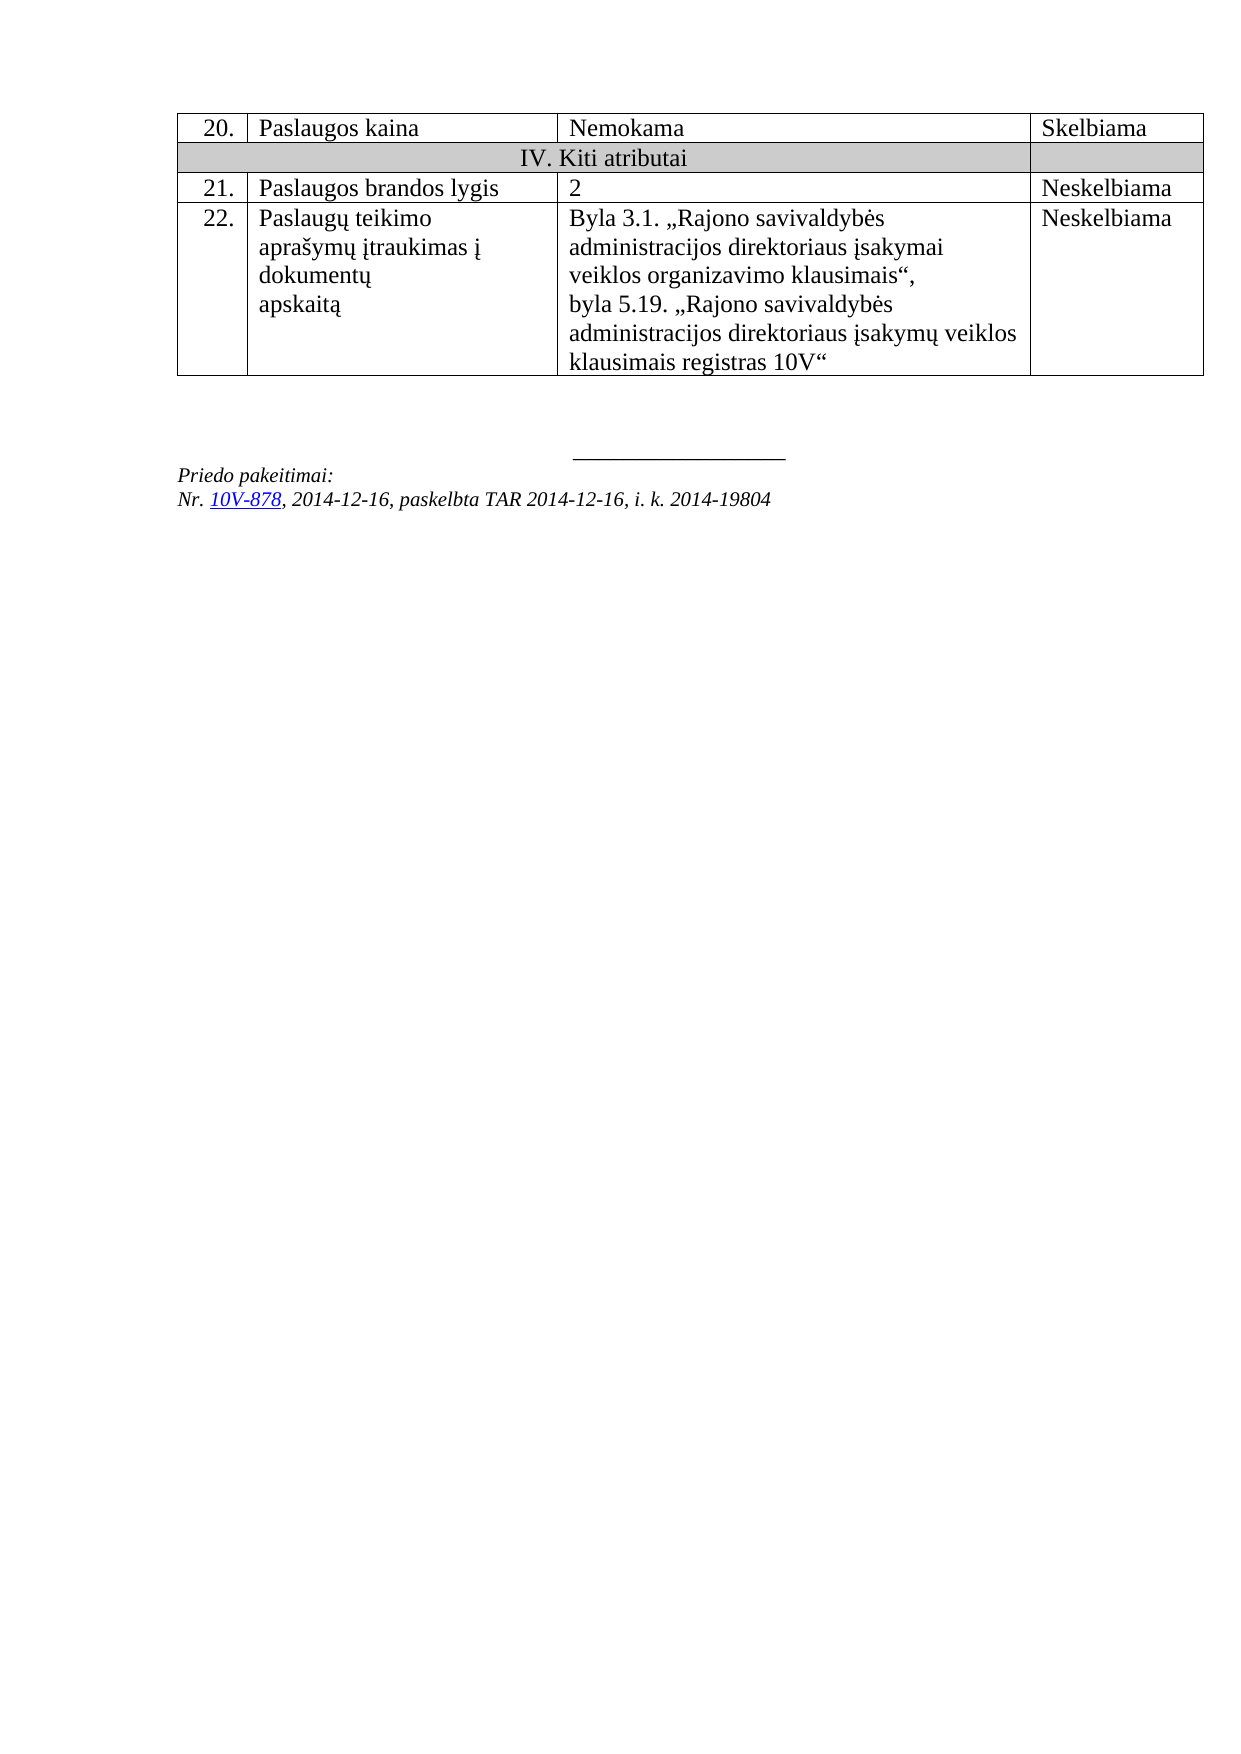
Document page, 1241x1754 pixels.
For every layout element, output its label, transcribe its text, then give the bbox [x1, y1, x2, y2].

table_cell Nemokama [558, 114, 1030, 142]
text Nr. 10V-878, 2014-12-16, paskelbta TAR 2014-12-16, i. k. 2014-19804 [177, 487, 1181, 511]
table_cell Neskelbiama [1031, 203, 1203, 375]
table_cell IV. Kiti atributai [178, 143, 1030, 172]
table_cell Neskelbiama [1031, 173, 1203, 202]
table_cell 2 [558, 173, 1030, 202]
table_cell 21. [178, 173, 247, 202]
text Priedo pakeitimai: [177, 463, 1181, 487]
table_cell 20. [178, 114, 247, 142]
table_cell Paslaugos brandos lygis [248, 173, 557, 202]
table_cell Paslaugų teikimo aprašymų įtraukimas į dokumentų apskaitą [248, 203, 557, 375]
table_cell 22. [178, 203, 247, 375]
table_cell Paslaugos kaina [248, 114, 557, 142]
table_cell Byla 3.1. „Rajono savivaldybės administracijos direktoriaus įsakymai veiklos organizavimo klausimais“, byla 5.19. „Rajono savivaldybės administracijos direktoriaus įsakymų veiklos klausimais registras 10V“ [558, 203, 1030, 375]
table_cell Skelbiama [1031, 114, 1203, 142]
text _________________ [177, 434, 1181, 463]
table_cell [1031, 143, 1203, 172]
